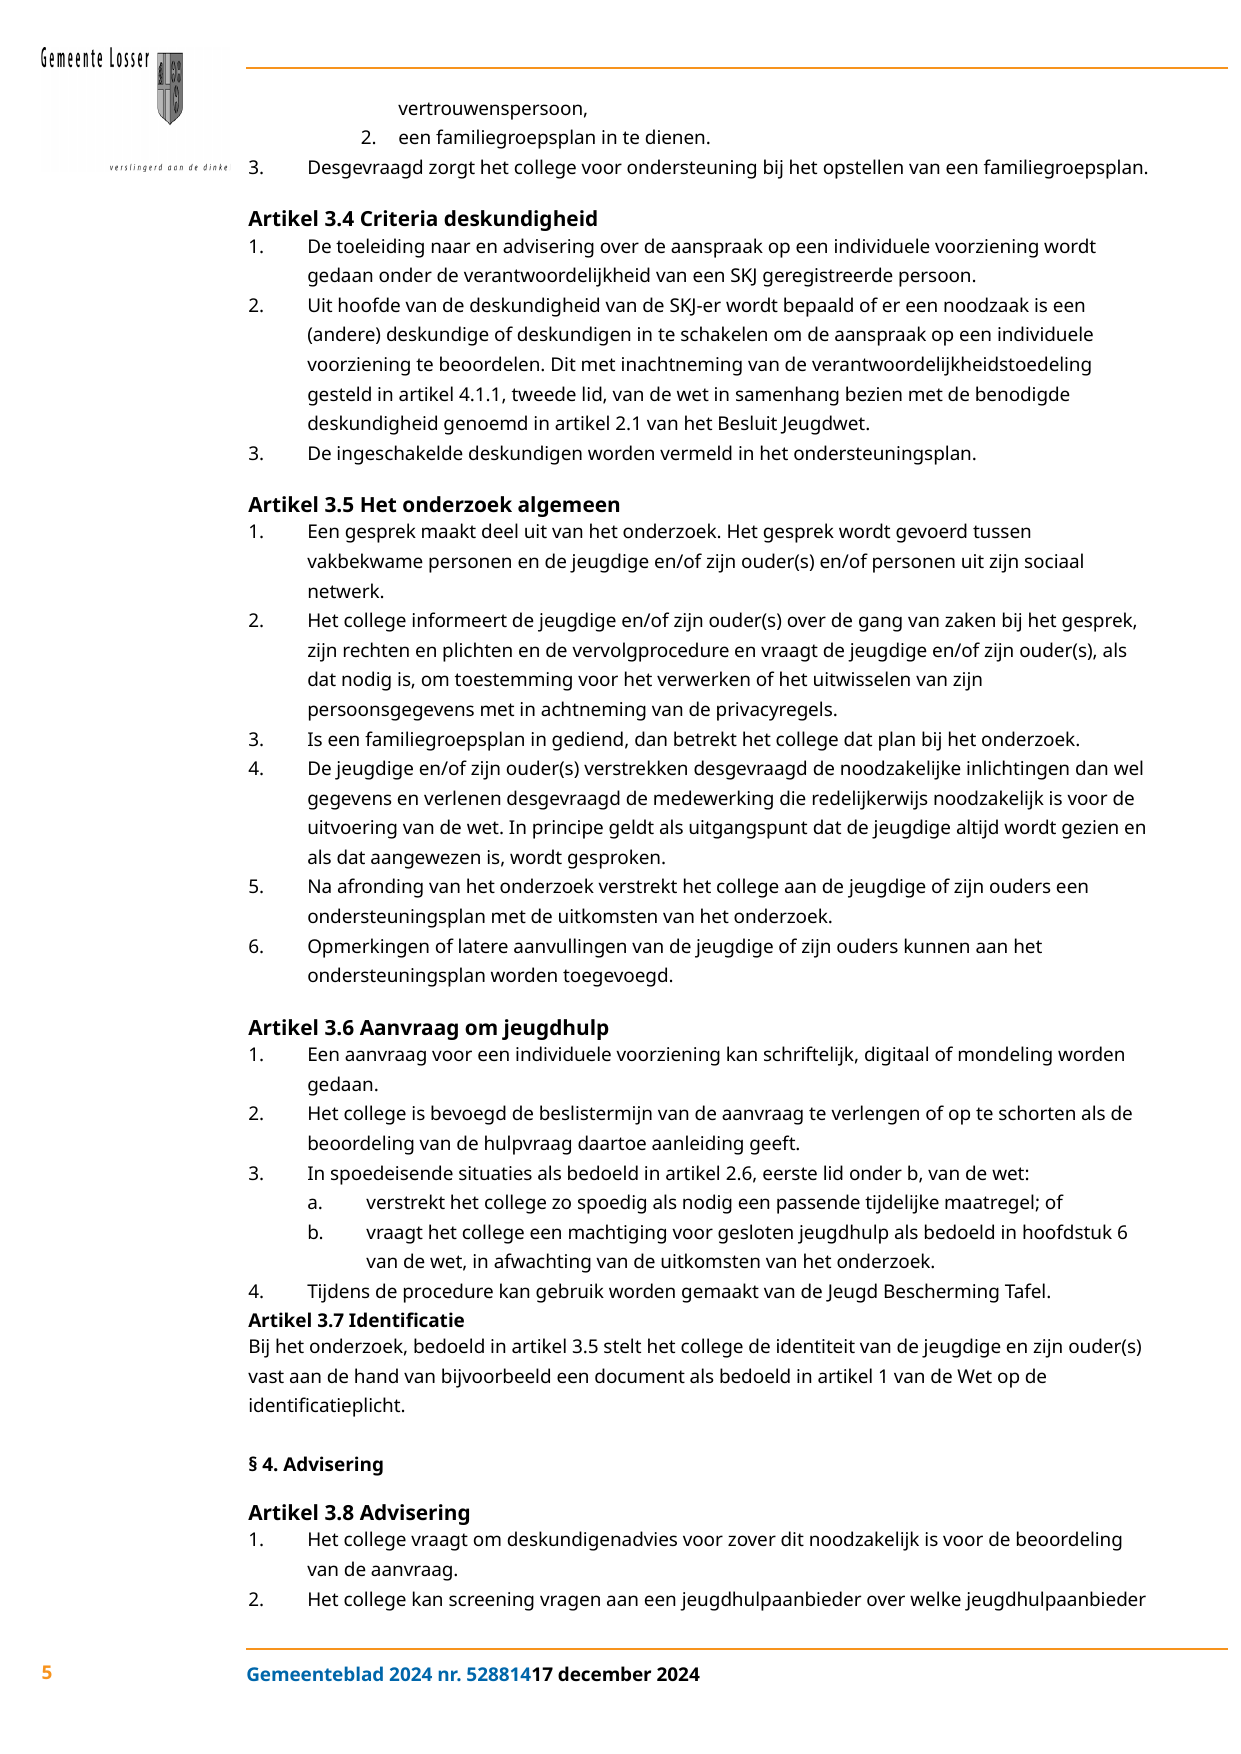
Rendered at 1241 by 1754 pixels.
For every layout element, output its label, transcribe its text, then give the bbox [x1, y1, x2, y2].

text Bij het onderzoek, bedoeld in artikel 3.5 stelt het college de identiteit van de jeugdige en zijn ouder(s) vast aan de hand van bijvoorbeeld een document als bedoeld in artikel 1 van de Wet op de identificatieplicht. [248, 1333, 1152, 1418]
list Het college informeert de jeugdige en/of zijn ouder(s) over de gang van zaken bij het gesprek, zijn rechten en plichten en de vervolgprocedure en vraagt de jeugdige en/of zijn ouder(s), als dat nodig is, om toestemming voor het verwerken of het uitwisselen van zijn persoonsgegevens met in achtneming van de privacyregels. [248, 607, 1152, 722]
list een familiegroepsplan in te dienen. [361, 124, 1152, 150]
list vertrouwenspersoon, [361, 95, 1152, 121]
text Artikel 3.5 Het onderzoek algemeen [248, 490, 1152, 519]
list De ingeschakelde deskundigen worden vermeld in het ondersteuningsplan. [248, 440, 1152, 466]
list vraagt het college een machtiging voor gesloten jeugdhulp als bedoeld in hoofdstuk 6 van de wet, in afwachting van de uitkomsten van het onderzoek. [307, 1219, 1152, 1274]
list verstrekt het college zo spoedig als nodig een passende tijdelijke maatregel; of [307, 1189, 1152, 1215]
text Artikel 3.7 Identificatie [248, 1308, 1152, 1333]
list Tijdens de procedure kan gebruik worden gemaakt van de Jeugd Bescherming Tafel. [248, 1278, 1152, 1304]
list Opmerkingen of latere aanvullingen van de jeugdige of zijn ouders kunnen aan het ondersteuningsplan worden toegevoegd. [248, 933, 1152, 988]
list Na afronding van het onderzoek verstrekt het college aan de jeugdige of zijn ouders een ondersteuningsplan met de uitkomsten van het onderzoek. [248, 874, 1152, 929]
list In spoedeisende situaties als bedoeld in artikel 2.6, eerste lid onder b, van de wet: [248, 1160, 1152, 1185]
list Het college vraagt om deskundigenadvies voor zover dit noodzakelijk is voor de beoordeling van de aanvraag. [248, 1527, 1152, 1582]
list Desgevraagd zorgt het college voor ondersteuning bij het opstellen van een familiegroepsplan. [248, 154, 1152, 180]
list De toeleiding naar en advisering over de aanspraak op een individuele voorziening wordt gedaan onder de verantwoordelijkheid van een SKJ geregistreerde persoon. [248, 233, 1152, 288]
text Artikel 3.6 Aanvraag om jeugdhulp [248, 1013, 1152, 1041]
list Een gesprek maakt deel uit van het onderzoek. Het gesprek wordt gevoerd tussen vakbekwame personen en de jeugdige en/of zijn ouder(s) en/of personen uit zijn sociaal netwerk. [248, 519, 1152, 604]
list Is een familiegroepsplan in gediend, dan betrekt het college dat plan bij het onderzoek. [248, 726, 1152, 752]
text § 4. Advisering [248, 1452, 1152, 1477]
list De jeugdige en/of zijn ouder(s) verstrekken desgevraagd de noodzakelijke inlichtingen dan wel gegevens en verlenen desgevraagd de medewerking die redelijkerwijs noodzakelijk is voor de uitvoering van de wet. In principe geldt als uitgangspunt dat de jeugdige altijd wordt gezien en als dat aangewezen is, wordt gesproken. [248, 755, 1152, 870]
list Een aanvraag voor een individuele voorziening kan schriftelijk, digitaal of mondeling worden gedaan. [248, 1041, 1152, 1097]
text Artikel 3.4 Criteria deskundigheid [248, 204, 1152, 233]
list Het college kan screening vragen aan een jeugdhulpaanbieder over welke jeugdhulpaanbieder [248, 1586, 1152, 1612]
picture [41, 47, 231, 172]
list Uit hoofde van de deskundigheid van de SKJ-er wordt bepaald of er een noodzaak is een (andere) deskundige of deskundigen in te schakelen om de aanspraak op een individuele voorziening te beoordelen. Dit met inachtneming van de verantwoordelijkheidstoedeling gesteld in artikel 4.1.1, tweede lid, van de wet in samenhang bezien met de benodigde deskundigheid genoemd in artikel 2.1 van het Besluit Jeugdwet. [248, 292, 1152, 436]
text Artikel 3.8 Advisering [248, 1498, 1152, 1527]
list Het college is bevoegd de beslistermijn van de aanvraag te verlengen of op te schorten als de beoordeling van de hulpvraag daartoe aanleiding geeft. [248, 1101, 1152, 1156]
